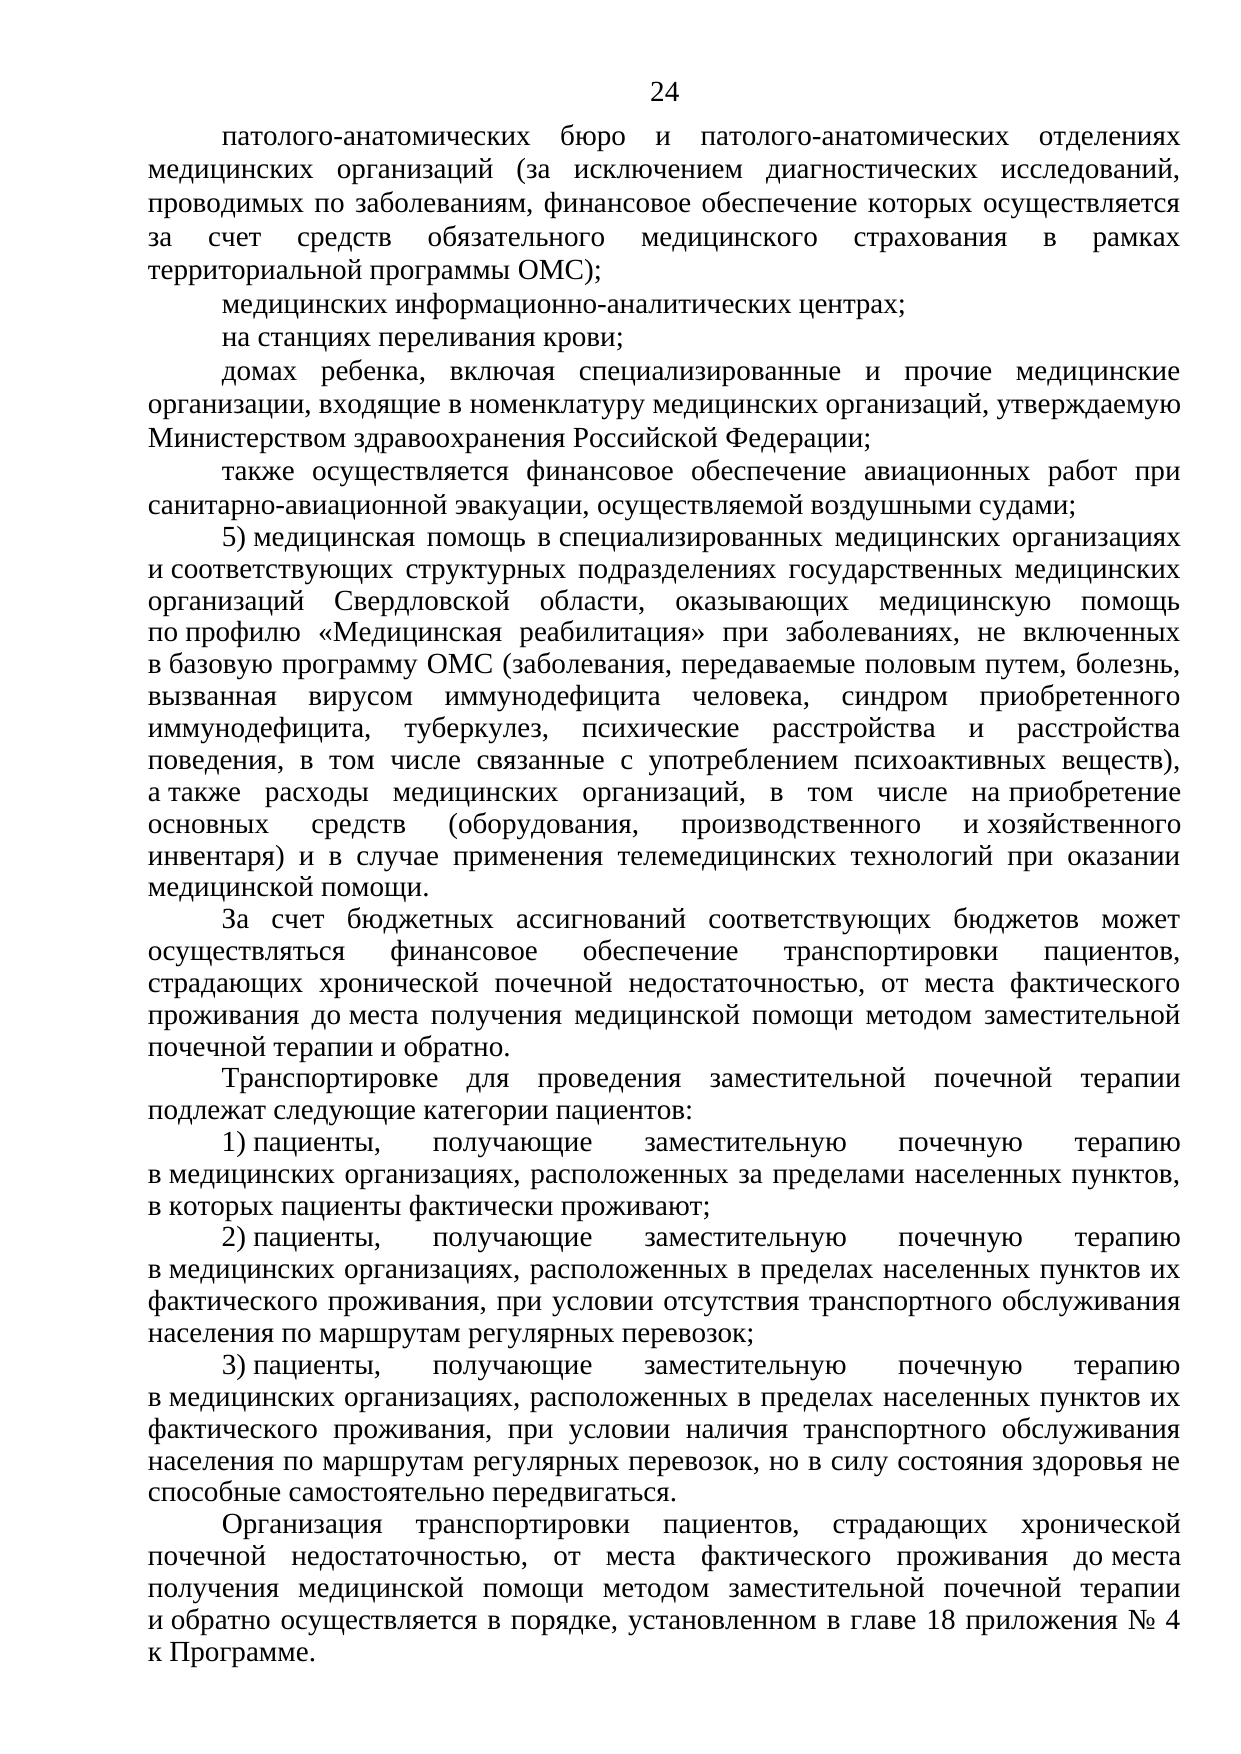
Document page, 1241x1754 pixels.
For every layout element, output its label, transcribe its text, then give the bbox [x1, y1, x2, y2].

text также осуществляется финансовое обеспечение авиационных работ при санитарно-авиационной эвакуации, осуществляемой воздушными судами; [148, 453, 1181, 521]
text 1) пациенты, получающие заместительную почечную терапию в медицинских организациях, расположенных за пределами населенных пунктов, в которых пациенты фактически проживают; [148, 1126, 1181, 1221]
text 2) пациенты, получающие заместительную почечную терапию в медицинских организациях, расположенных в пределах населенных пунктов их фактического проживания, при условии отсутствия транспортного обслуживания населения по маршрутам регулярных перевозок; [148, 1221, 1181, 1349]
text на станциях переливания крови; [148, 319, 1181, 353]
text патолого-анатомических бюро и патолого-анатомических отделениях медицинских организаций (за исключением диагностических исследований, проводимых по заболеваниям, финансовое обеспечение которых осуществляется за счет средств обязательного медицинского страхования в рамках территориальной программы ОМС); [148, 118, 1181, 286]
text За счет бюджетных ассигнований соответствующих бюджетов может осуществляться финансовое обеспечение транспортировки пациентов, страдающих хронической почечной недостаточностью, от места фактического проживания до места получения медицинской помощи методом заместительной почечной терапии и обратно. [148, 903, 1181, 1062]
text 3) пациенты, получающие заместительную почечную терапию в медицинских организациях, расположенных в пределах населенных пунктов их фактического проживания, при условии наличия транспортного обслуживания населения по маршрутам регулярных перевозок, но в силу состояния здоровья не способные самостоятельно передвигаться. [148, 1349, 1181, 1508]
text медицинских информационно-аналитических центрах; [148, 286, 1181, 319]
text домах ребенка, включая специализированные и прочие медицинские организации, входящие в номенклатуру медицинских организаций, утверждаемую Министерством здравоохранения Российской Федерации; [148, 353, 1181, 453]
text Организация транспортировки пациентов, страдающих хронической почечной недостаточностью, от места фактического проживания до места получения медицинской помощи методом заместительной почечной терапии и обратно осуществляется в порядке, установленном в главе 18 приложения № 4 к Программе. [148, 1508, 1181, 1667]
text Транспортировке для проведения заместительной почечной терапии подлежат следующие категории пациентов: [148, 1062, 1181, 1126]
text 5) медицинская помощь в специализированных медицинских организациях и соответствующих структурных подразделениях государственных медицинских организаций Свердловской области, оказывающих медицинскую помощь по профилю «Медицинская реабилитация» при заболеваниях, не включенных в базовую программу ОМС (заболевания, передаваемые половым путем, болезнь, вызванная вирусом иммунодефицита человека, синдром приобретенного иммунодефицита, туберкулез, психические расстройства и расстройства поведения, в том числе связанные с употреблением психоактивных веществ), а также расходы медицинских организаций, в том числе на приобретение основных средств (оборудования, производственного и хозяйственного инвентаря) и в случае применения телемедицинских технологий при оказании медицинской помощи. [148, 521, 1181, 903]
